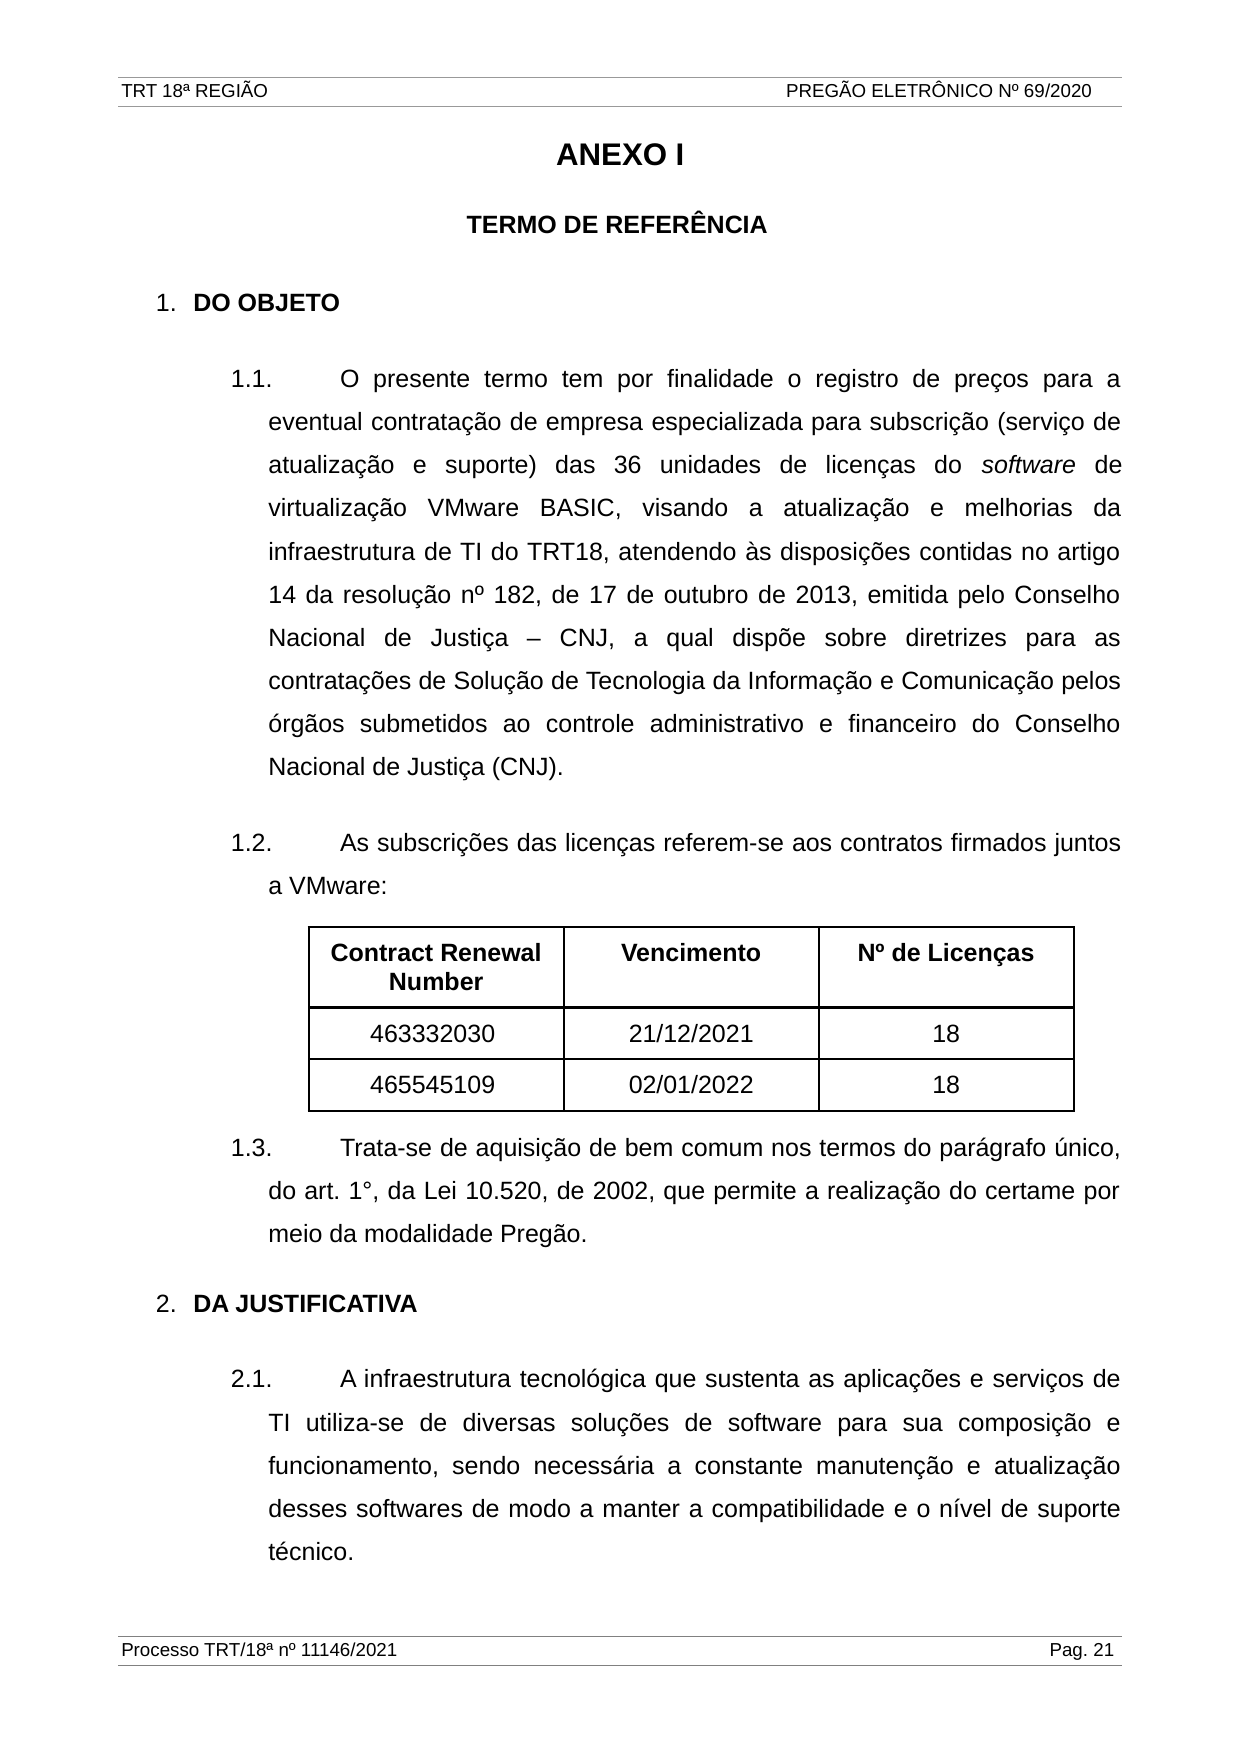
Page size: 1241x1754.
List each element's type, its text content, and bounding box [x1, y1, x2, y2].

list Trata-se de aquisição de bem comum nos termos do parágrafo único, do art. 1°, da Lei 10.520, de 2002, que permite a realização do certame por meio da modalidade Pregão. [231, 1133, 1122, 1248]
text ANEXO I [118, 136, 1122, 171]
table_header Contract Renewal Number [310, 928, 563, 1006]
table_cell 18 [820, 1009, 1073, 1058]
table_cell 463332030 [310, 1009, 563, 1058]
table_cell 21/12/2021 [565, 1009, 818, 1058]
list O presente termo tem por finalidade o registro de preços para a eventual contratação de empresa especializada para subscrição (serviço de atualização e suporte) das 36 unidades de licenças do software de virtualização VMware BASIC, visando a atualização e melhorias da infraestrutura de TI do TRT18, atendendo às disposições contidas no artigo 14 da resolução nº 182, de 17 de outubro de 2013, emitida pelo Conselho Nacional de Justiça – CNJ, a qual dispõe sobre diretrizes para as contratações de Solução de Tecnologia da Informação e Comunicação pelos órgãos submetidos ao controle administrativo e financeiro do Conselho Nacional de Justiça (CNJ). [231, 364, 1122, 781]
list DO OBJETO [156, 288, 1122, 317]
table_header Vencimento [565, 928, 818, 1006]
table_cell 18 [820, 1060, 1073, 1110]
list DA JUSTIFICATIVA [156, 1289, 1122, 1317]
table_cell 465545109 [310, 1060, 563, 1110]
list As subscrições das licenças referem-se aos contratos firmados juntos a VMware: [231, 828, 1122, 900]
table_cell 02/01/2022 [565, 1060, 818, 1110]
table_header Nº de Licenças [820, 928, 1073, 1006]
list A infraestrutura tecnológica que sustenta as aplicações e serviços de TI utiliza-se de diversas soluções de software para sua composição e funcionamento, sendo necessária a constante manutenção e atualização desses softwares de modo a manter a compatibilidade e o nível de suporte técnico. [231, 1364, 1122, 1566]
text TERMO DE REFERÊNCIA [118, 210, 1122, 239]
